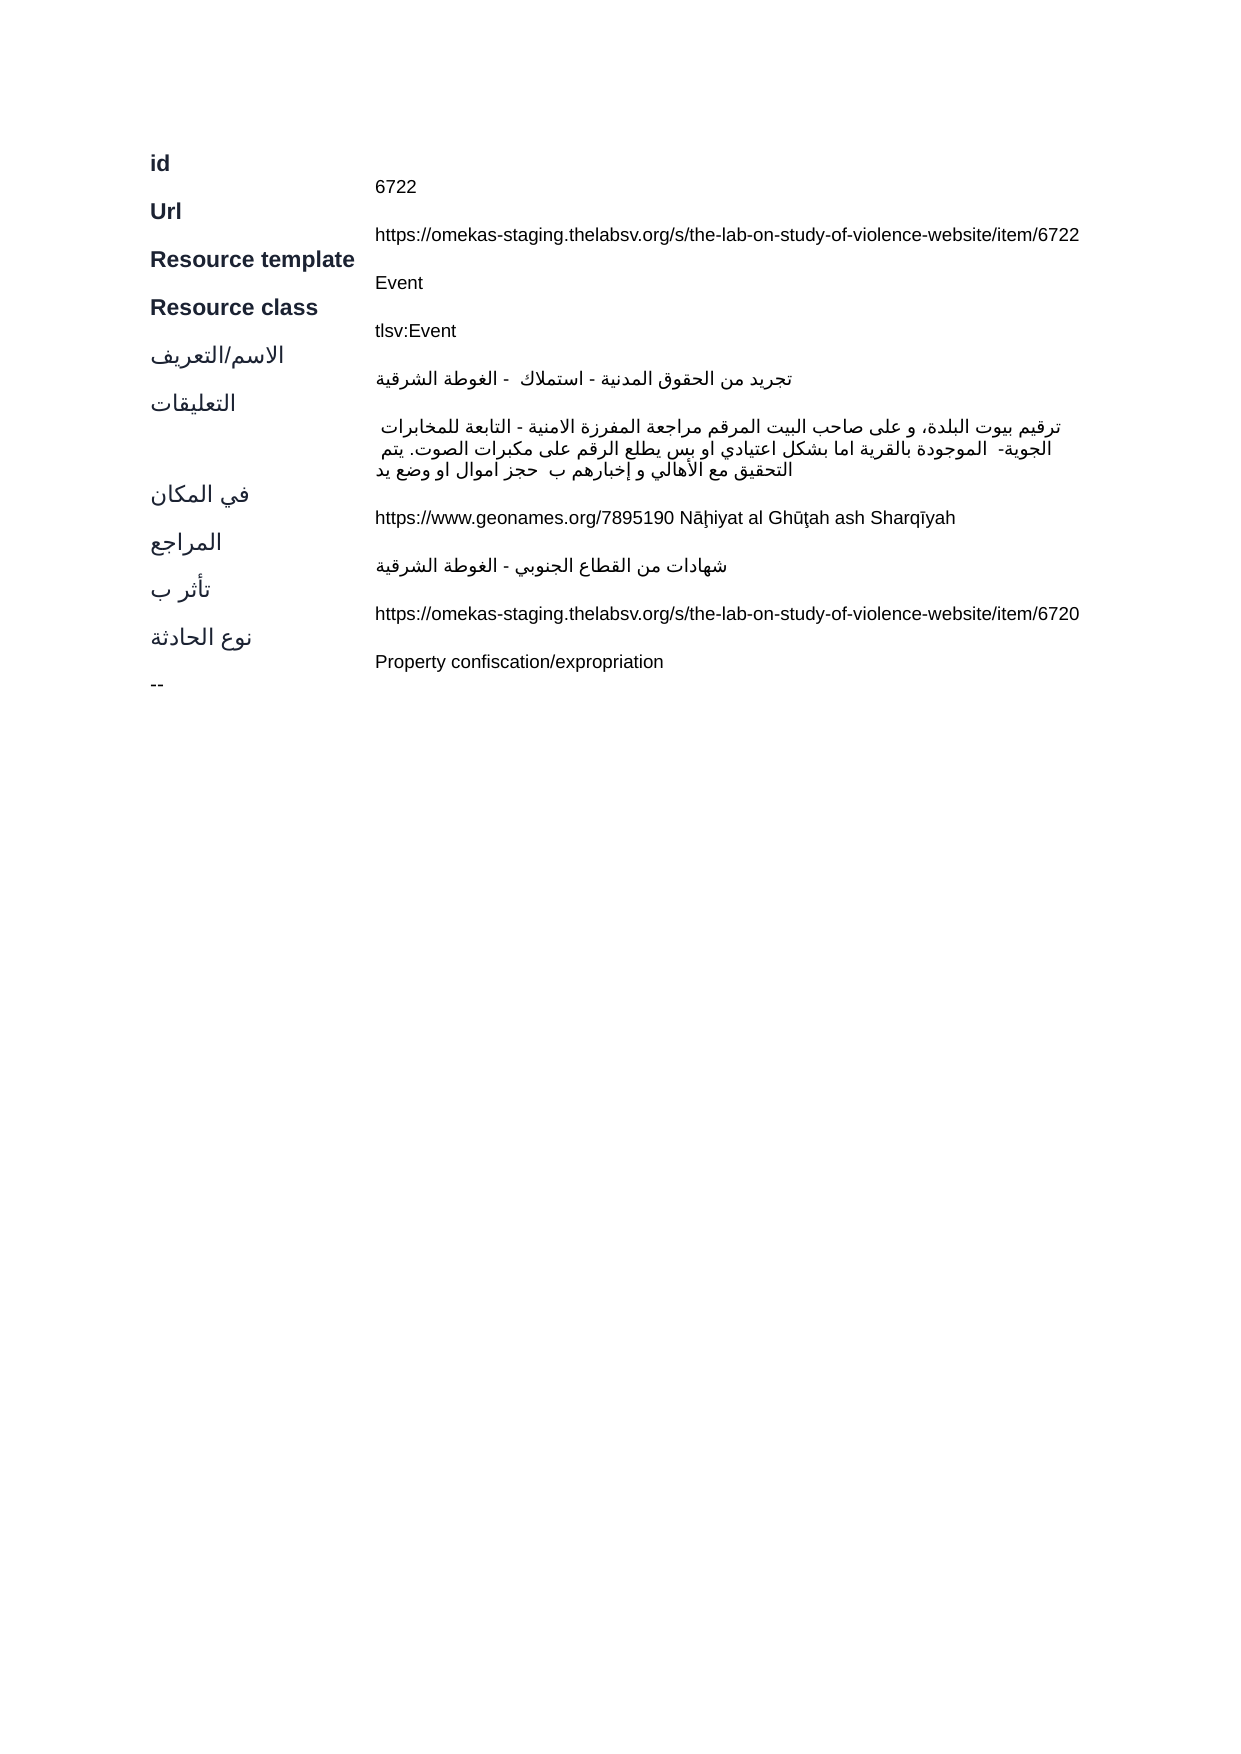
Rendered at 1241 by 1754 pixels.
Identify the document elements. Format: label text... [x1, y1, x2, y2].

text شهادات من القطاع الجنوبي - الغوطة الشرقية [375, 555, 1090, 576]
text التعليقات [150, 389, 1090, 416]
text https://omekas-staging.thelabsv.org/s/the-lab-on-study-of-violence-website/item/6722 [375, 224, 1090, 246]
text id [150, 150, 1090, 176]
text -- [150, 672, 1090, 696]
text Resource template [150, 246, 1090, 272]
text https://omekas-staging.thelabsv.org/s/the-lab-on-study-of-violence-website/item/6720 [375, 603, 1090, 624]
text Url [150, 198, 1090, 224]
text المراجع [150, 528, 1090, 555]
text https://www.geonames.org/7895190 Nāḩiyat al Ghūţah ash Sharqīyah [375, 507, 1090, 528]
text Event [375, 272, 1090, 294]
text تجريد من الحقوق المدنية - استملاك - الغوطة الشرقية [375, 368, 1090, 389]
text تأثر ب [150, 576, 1090, 603]
text الاسم/التعريف [150, 342, 1090, 368]
text في المكان [150, 481, 1090, 507]
text نوع الحادثة [150, 624, 1090, 651]
text Resource class [150, 294, 1090, 320]
text tlsv:Event [375, 320, 1090, 342]
text Property confiscation/expropriation [375, 651, 1090, 672]
text 6722 [375, 176, 1090, 198]
text ترقيم بيوت البلدة، و على صاحب البيت المرقم مراجعة المفرزة الامنية - التابعة للمخابرات الجوية- الموجودة بالقرية اما بشكل اعتيادي او بس يطلع الرقم على مكبرات الصوت. يتم التحقيق مع الأهالي و إخبارهم ب حجز اموال او وضع يد [375, 416, 1090, 481]
